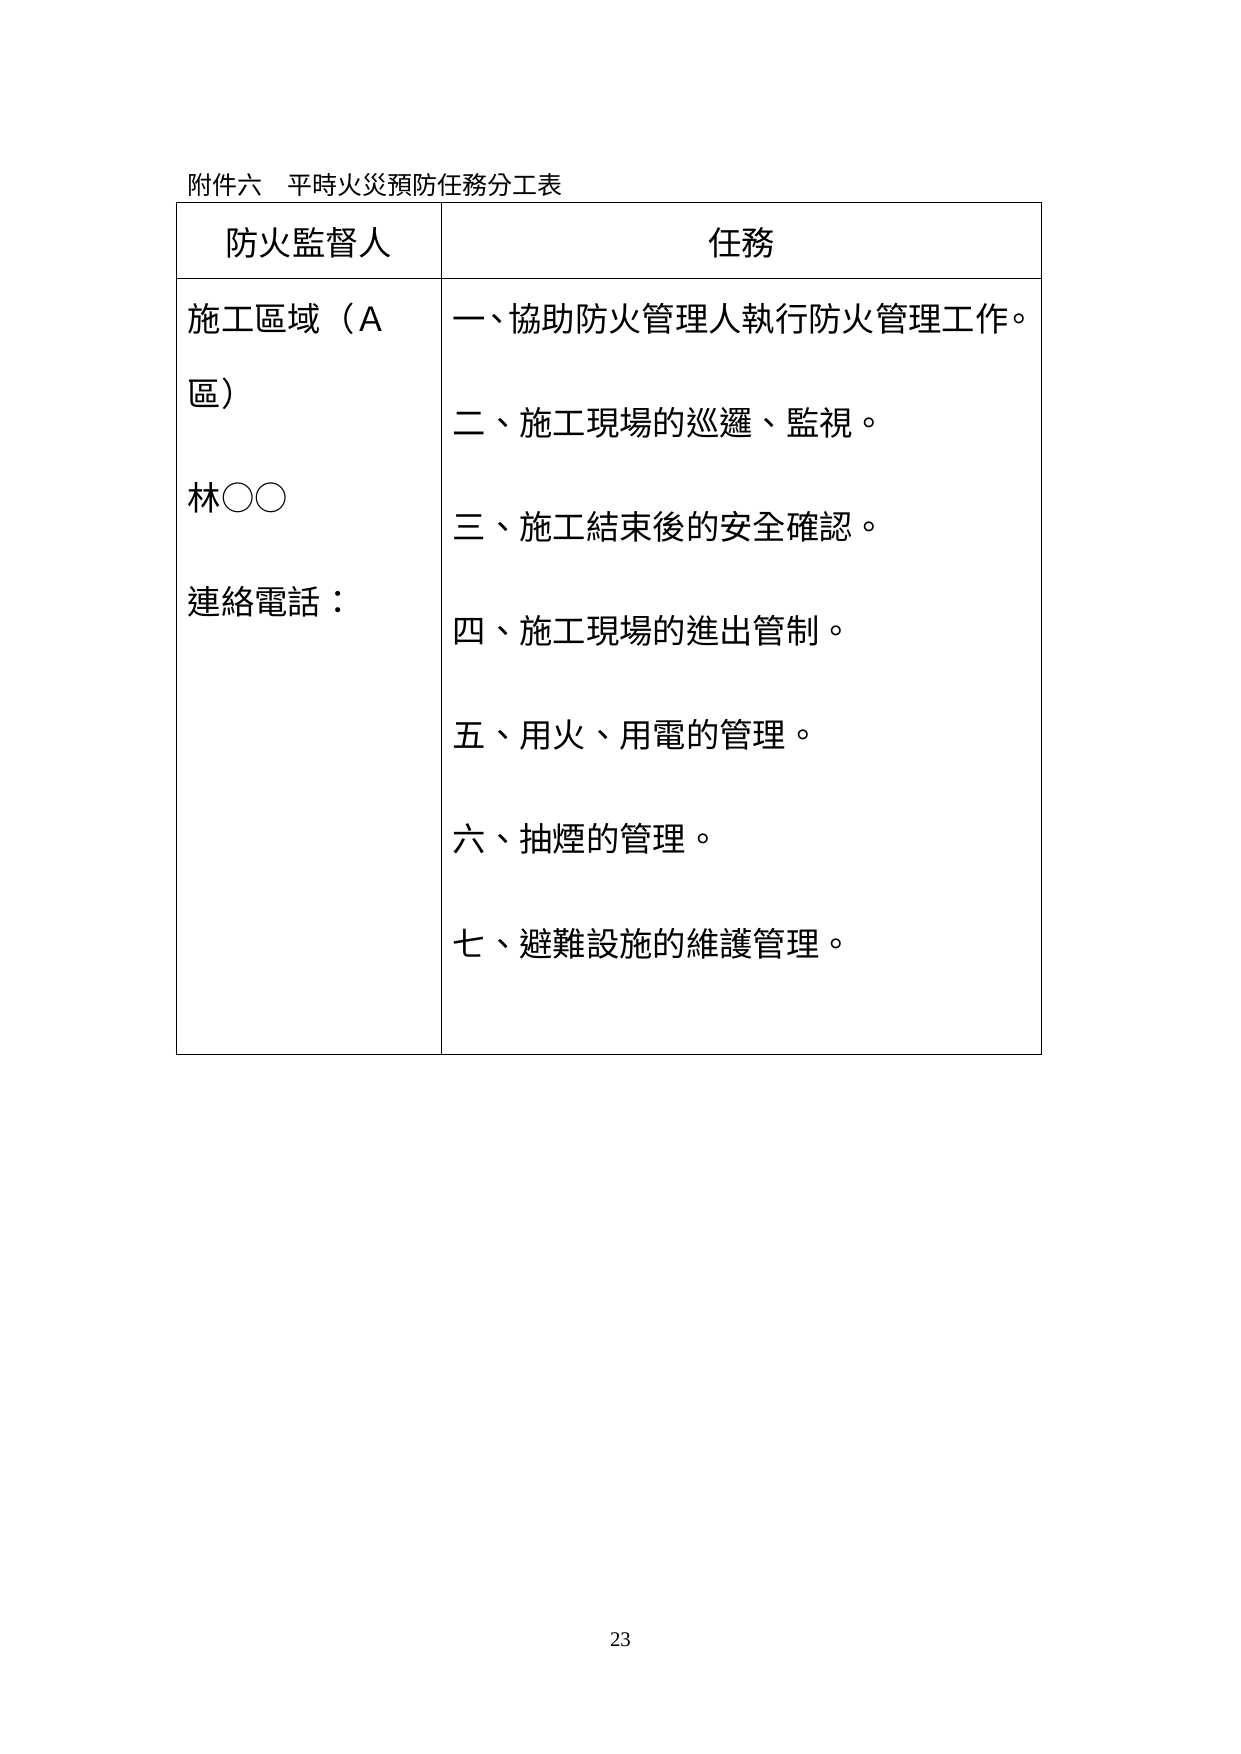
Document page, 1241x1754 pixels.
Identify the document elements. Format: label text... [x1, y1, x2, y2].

table_cell 施工區域（Ａ區） 林○○ 連絡電話： [177, 279, 441, 1054]
table_cell 一、協助防火管理人執行防火管理工作。 二、施工現場的巡邏、監視。 三、施工結束後的安全確認。 四、施工現場的進出管制。 五、用火、用電的管理。 六、抽煙的管理。 七、避難設施的維護管理。 [442, 279, 1041, 1054]
table_header 任務 [442, 203, 1041, 278]
text 附件六 平時火災預防任務分工表 [187, 164, 1053, 202]
table_header 防火監督人 [177, 203, 441, 278]
